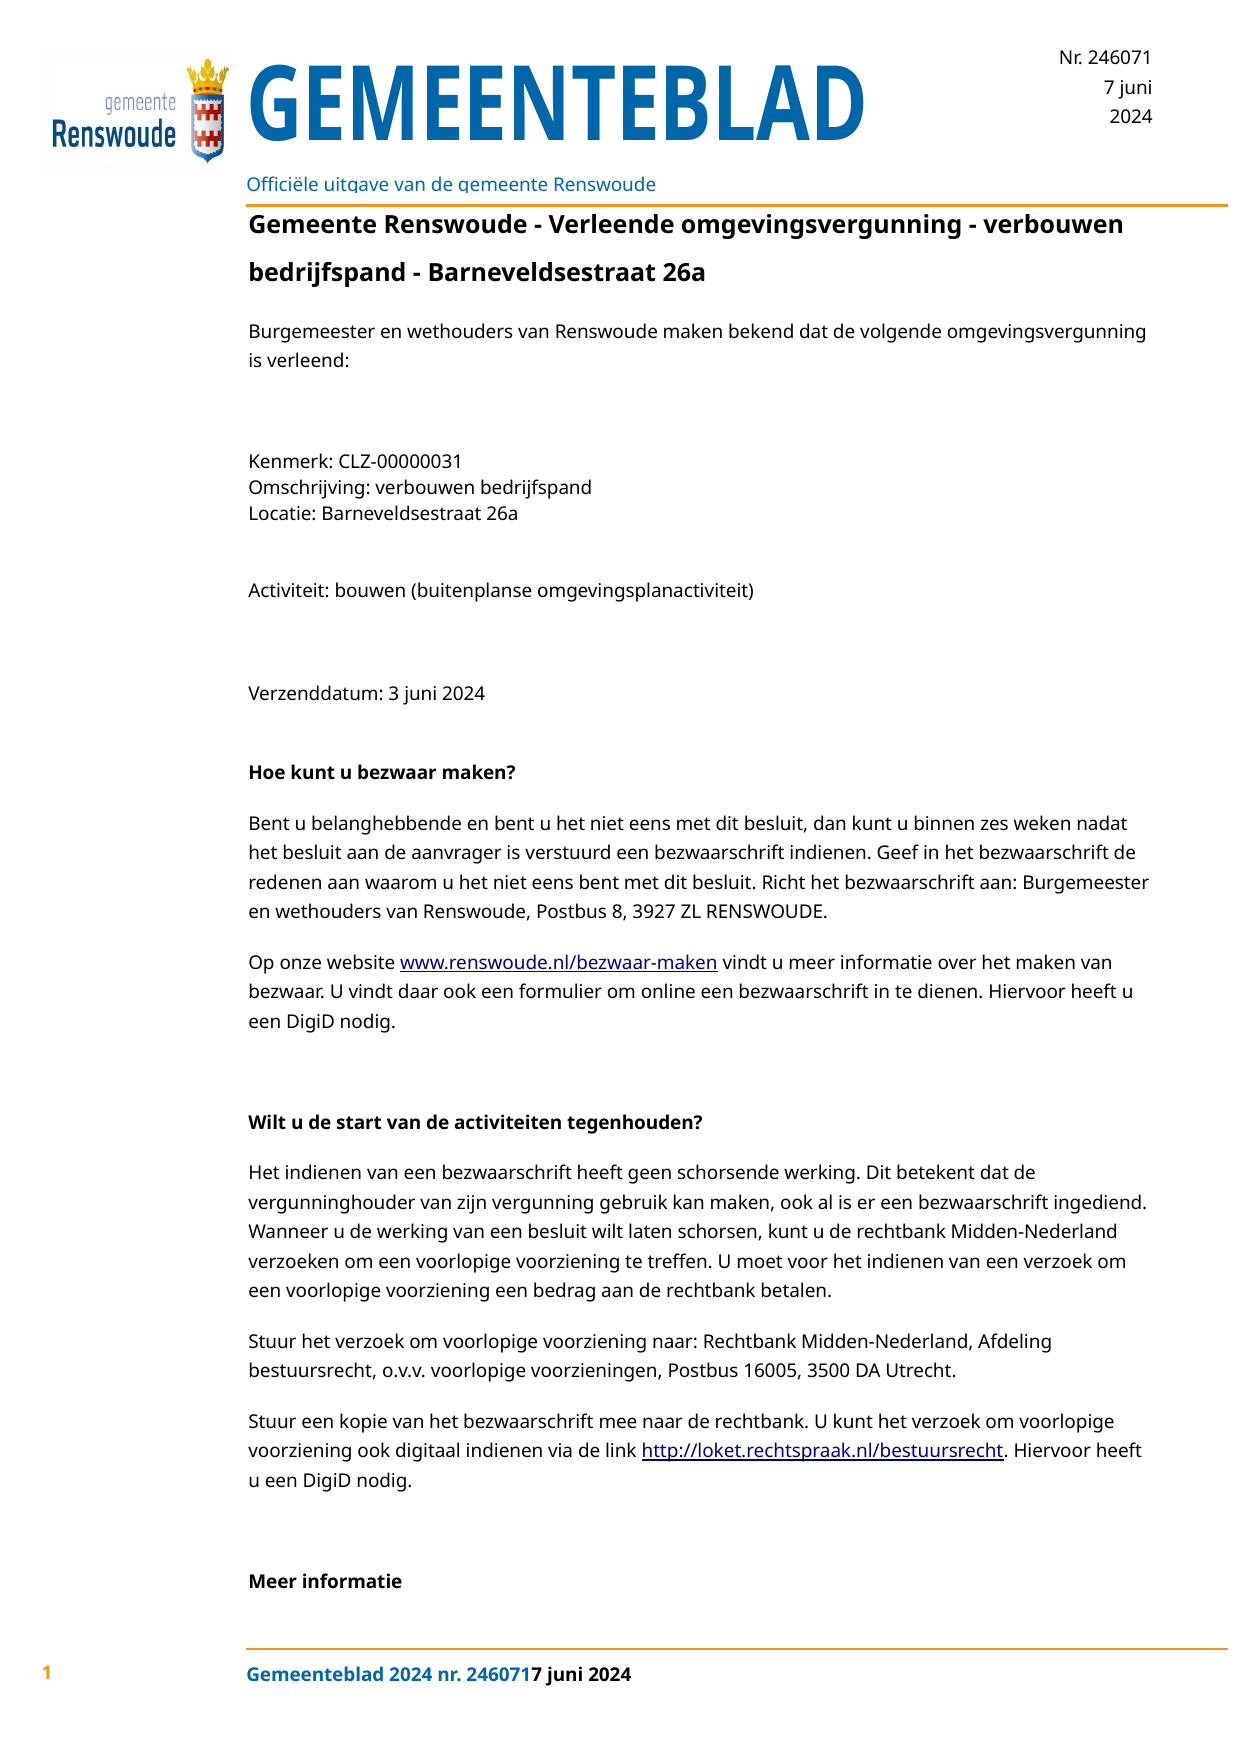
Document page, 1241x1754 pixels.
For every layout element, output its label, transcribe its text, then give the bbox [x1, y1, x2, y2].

text Het indienen van een bezwaarschrift heeft geen schorsende werking. Dit betekent dat de vergunninghouder van zijn vergunning gebruik kan maken, ook al is er een bezwaarschrift ingediend. Wanneer u de werking van een besluit wilt laten schorsen, kunt u de rechtbank Midden-Nederland verzoeken om een voorlopige voorziening te treffen. U moet voor het indienen van een verzoek om een voorlopige voorziening een bedrag aan de rechtbank betalen. [248, 1159, 1152, 1303]
text Gemeente Renswoude - Verleende omgevingsvergunning - verbouwen bedrijfspand - Barneveldsestraat 26a [248, 207, 1152, 288]
table_header Kenmerk: CLZ-00000031 [248, 449, 1152, 474]
text Wilt u de start van de activiteiten tegenhouden? [248, 1109, 1152, 1135]
table_cell Activiteit: bouwen (buitenplanse omgevingsplanactiviteit) [248, 577, 1152, 603]
table_cell [248, 603, 1152, 628]
table_cell Locatie: Barneveldsestraat 26a [248, 500, 1152, 526]
table_cell [248, 551, 1152, 577]
text Stuur het verzoek om voorlopige voorziening naar: Rechtbank Midden-Nederland, Afdeling bestuursrecht, o.v.v. voorlopige voorzieningen, Postbus 16005, 3500 DA Utrecht. [248, 1328, 1152, 1383]
table_cell Omschrijving: verbouwen bedrijfspand [248, 474, 1152, 500]
text Meer informatie [248, 1568, 1152, 1594]
picture [41, 47, 231, 172]
text Op onze website www.renswoude.nl/bezwaar-maken vindt u meer informatie over het maken van bezwaar. U vindt daar ook een formulier om online een bezwaarschrift in te dienen. Hiervoor heeft u een DigiD nodig. [248, 949, 1152, 1034]
table_cell [248, 526, 1152, 551]
text Burgemeester en wethouders van Renswoude maken bekend dat de volgende omgevingsvergunning is verleend: [248, 318, 1152, 373]
text Stuur een kopie van het bezwaarschrift mee naar de rechtbank. U kunt het verzoek om voorlopige voorziening ook digitaal indienen via de link http://loket.rechtspraak.nl/bestuursrecht. Hiervoor heeft u een DigiD nodig. [248, 1408, 1152, 1493]
text Hoe kunt u bezwaar maken? [248, 759, 1152, 785]
table_cell [248, 629, 1152, 654]
text Bent u belanghebbende en bent u het niet eens met dit besluit, dan kunt u binnen zes weken nadat het besluit aan de aanvrager is verstuurd een bezwaarschrift indienen. Geef in het bezwaarschrift de redenen aan waarom u het niet eens bent met dit besluit. Richt het bezwaarschrift aan: Burgemeester en wethouders van Renswoude, Postbus 8, 3927 ZL RENSWOUDE. [248, 810, 1152, 924]
table_cell [248, 654, 1152, 680]
table_cell Verzenddatum: 3 juni 2024 [248, 680, 1152, 706]
